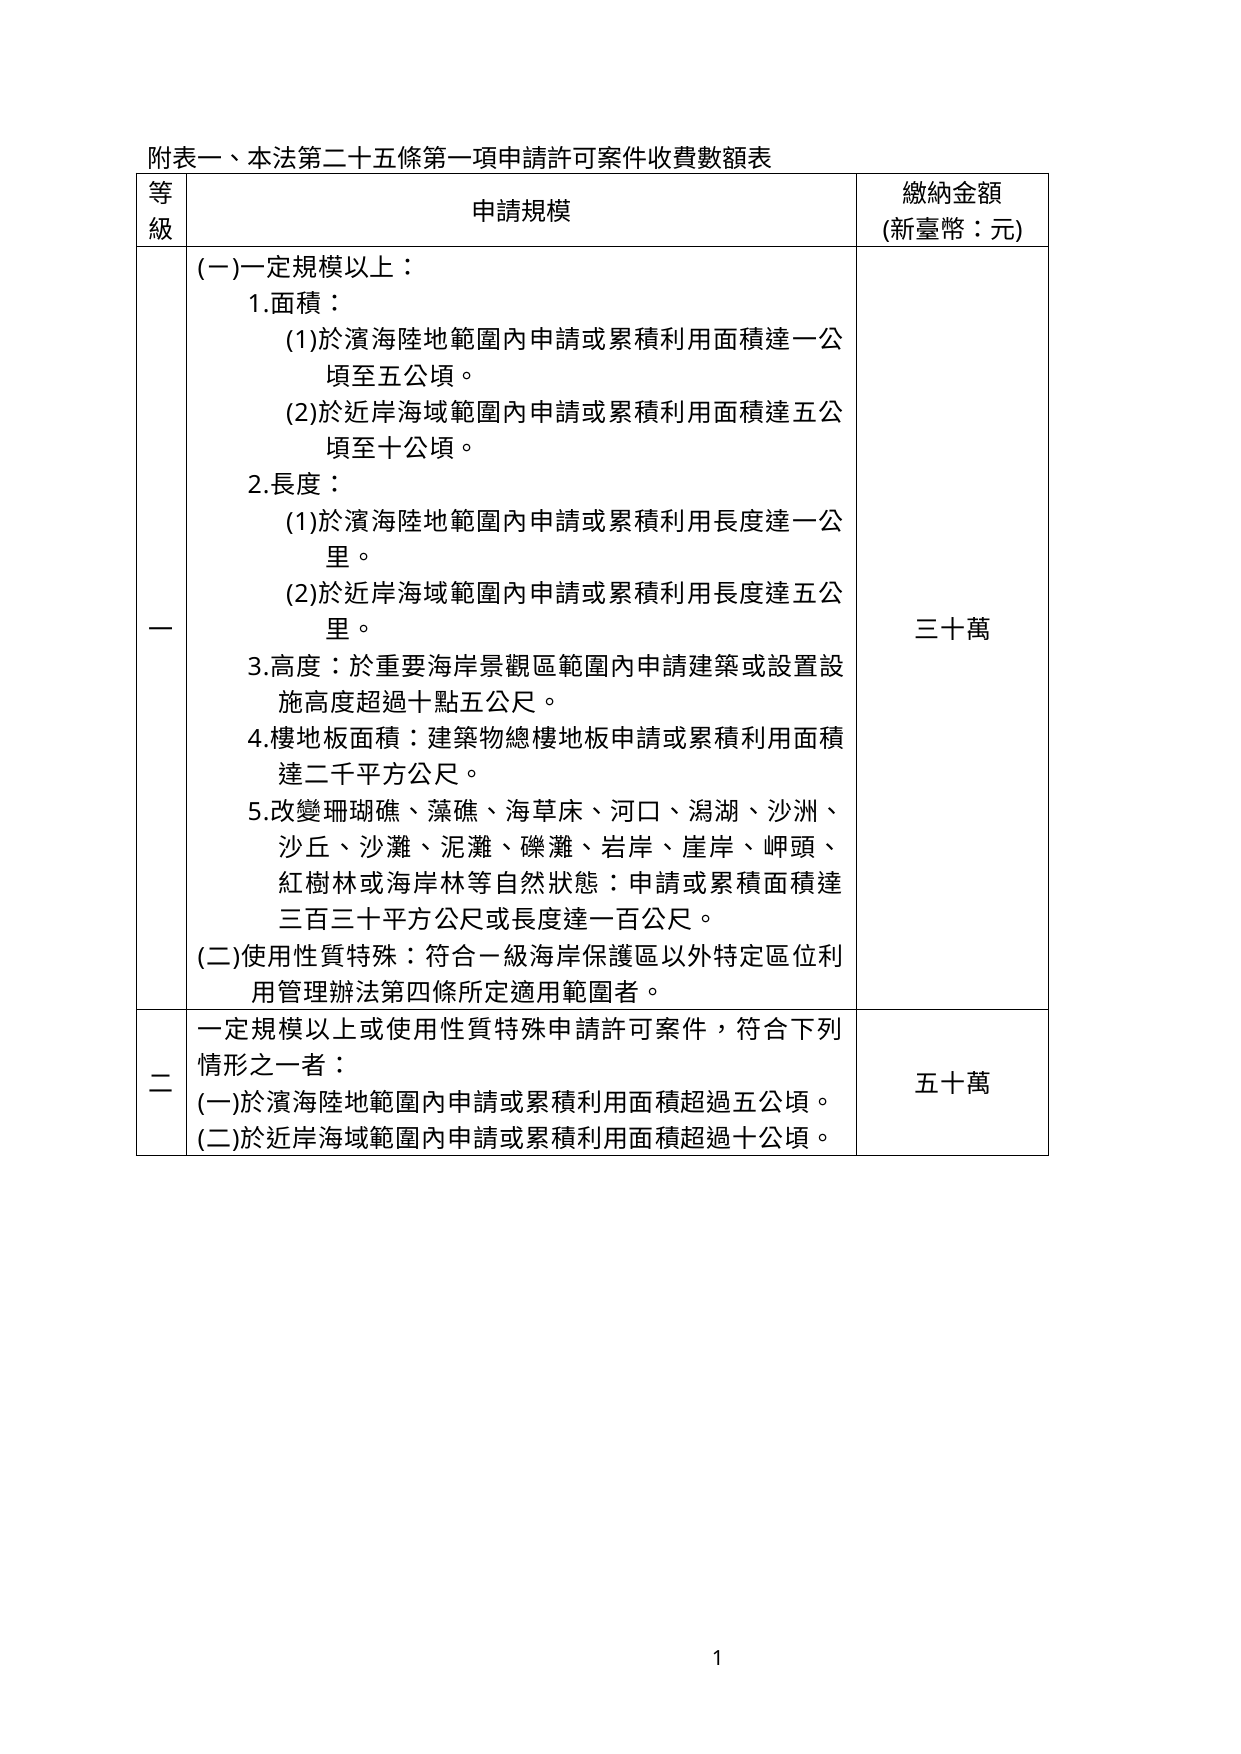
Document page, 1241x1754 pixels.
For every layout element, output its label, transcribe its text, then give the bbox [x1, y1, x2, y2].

table_header 等級 [137, 174, 186, 246]
table_cell (ㄧ)一定規模以上： 1.面積： (1)於濱海陸地範圍內申請或累積利用面積達一公頃至五公頃。 (2)於近岸海域範圍內申請或累積利用面積達五公頃至十公頃。 2.長度： (1)於濱海陸地範圍內申請或累積利用長度達一公里。 (2)於近岸海域範圍內申請或累積利用長度達五公里。 3.高度：於重要海岸景觀區範圍內申請建築或設置設施高度超過十點五公尺。 4.樓地板面積：建築物總樓地板申請或累積利用面積達二千平方公尺。 5.改變珊瑚礁、藻礁、海草床、河口、潟湖、沙洲、沙丘、沙灘、泥灘、礫灘、岩岸、崖岸、岬頭、紅樹林或海岸林等自然狀態：申請或累積面積達三百三十平方公尺或長度達一百公尺。 (二)使用性質特殊：符合ㄧ級海岸保護區以外特定區位利用管理辦法第四條所定適用範圍者。 [187, 247, 286, 1008]
table_cell 二 [137, 1010, 186, 1154]
table_cell (ㄧ)一定規模以上： 1.面積： (1)於濱海陸地範圍內申請或累積利用面積達一公頃至五公頃。 (2)於近岸海域範圍內申請或累積利用面積達五公頃至十公頃。 2.長度： (1)於濱海陸地範圍內申請或累積利用長度達一公里。 (2)於近岸海域範圍內申請或累積利用長度達五公里。 3.高度：於重要海岸景觀區範圍內申請建築或設置設施高度超過十點五公尺。 4.樓地板面積：建築物總樓地板申請或累積利用面積達二千平方公尺。 5.改變珊瑚礁、藻礁、海草床、河口、潟湖、沙洲、沙丘、沙灘、泥灘、礫灘、岩岸、崖岸、岬頭、紅樹林或海岸林等自然狀態：申請或累積面積達三百三十平方公尺或長度達一百公尺。 (二)使用性質特殊：符合ㄧ級海岸保護區以外特定區位利用管理辦法第四條所定適用範圍者。 [845, 247, 856, 1008]
table_cell 一 [137, 247, 186, 1008]
table_header 繳納金額 (新臺幣：元) [857, 174, 1048, 246]
text 附表一、本法第二十五條第一項申請許可案件收費數額表 [148, 148, 1092, 173]
table_cell 五十萬 [857, 1010, 1048, 1154]
table_cell 三十萬 [857, 247, 1048, 1008]
table_header 申請規模 [187, 174, 856, 246]
